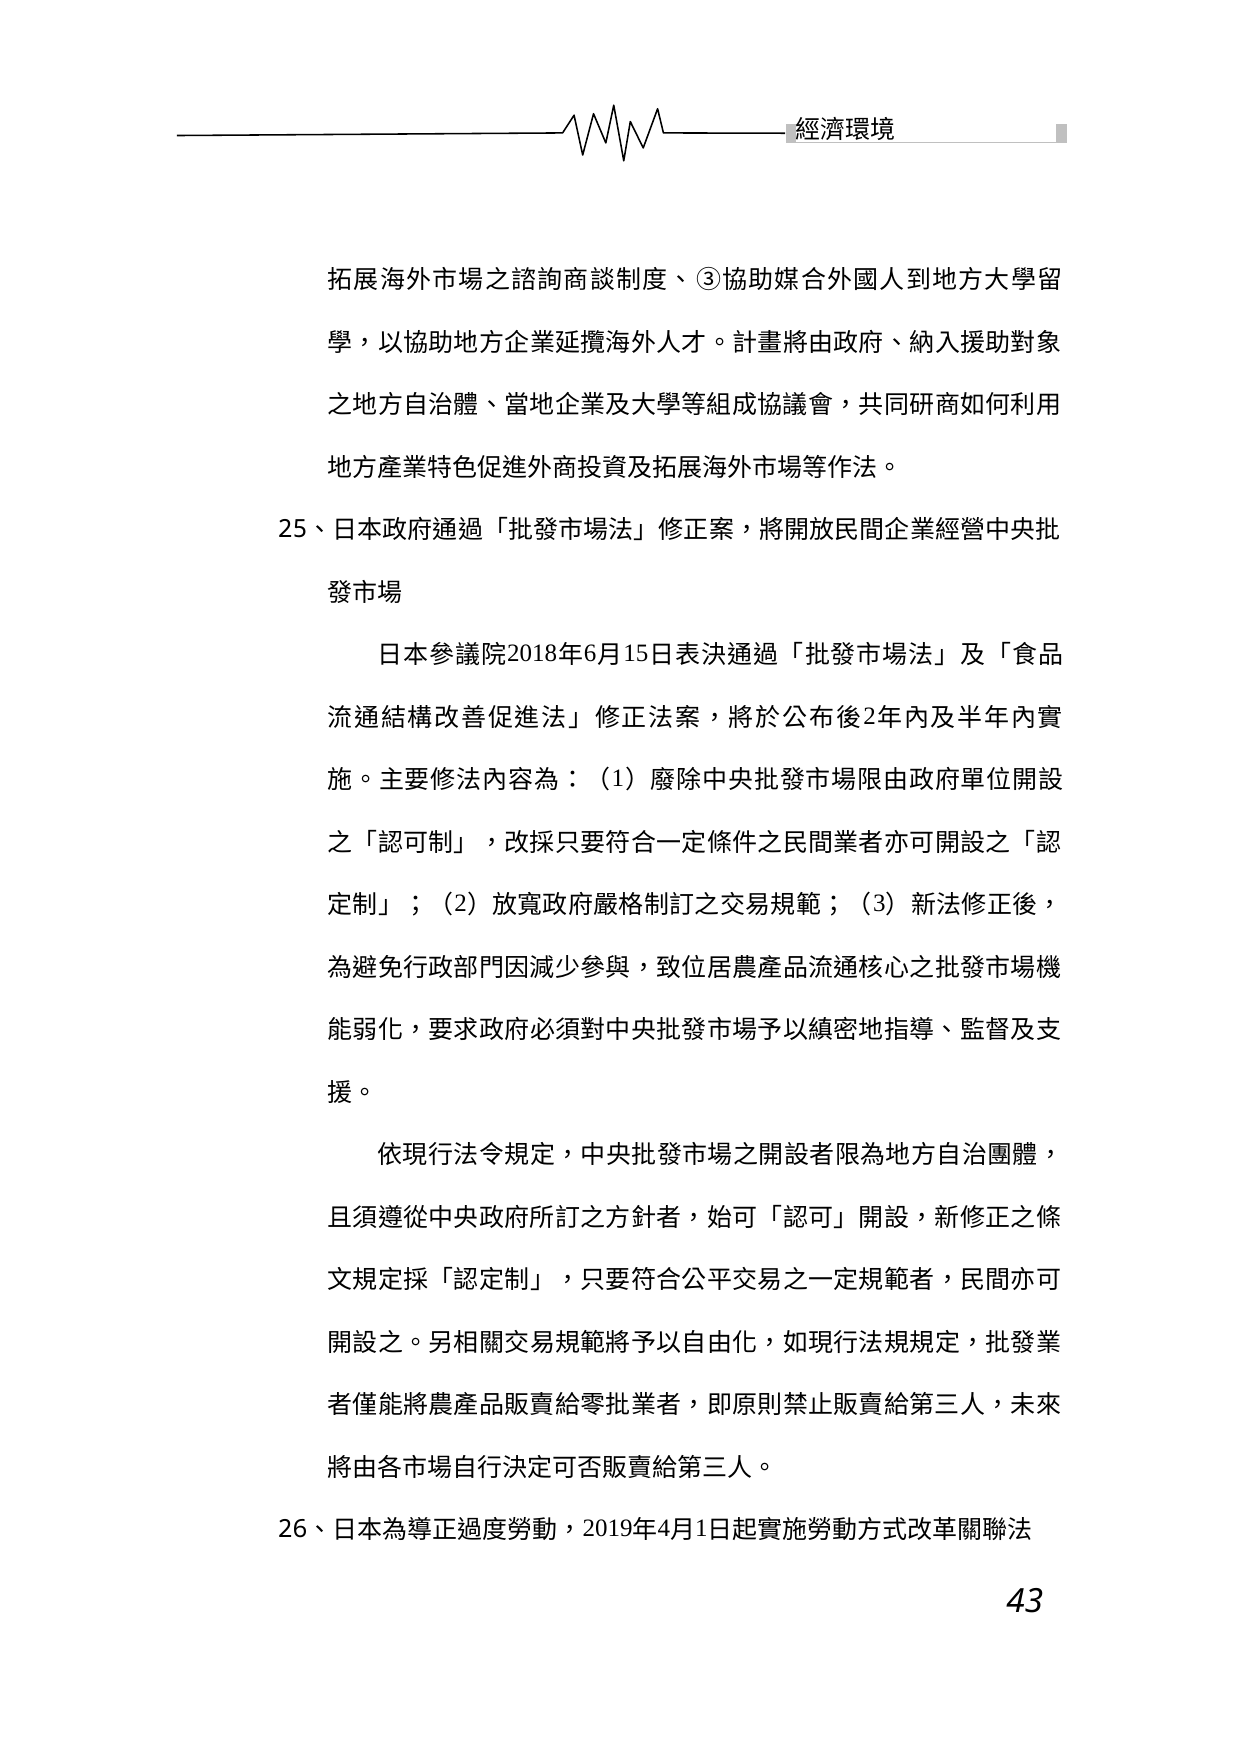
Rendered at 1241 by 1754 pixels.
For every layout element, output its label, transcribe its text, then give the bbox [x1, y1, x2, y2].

text 拓展海外市場之諮詢商談制度、③協助媒合外國人到地方大學留學，以協助地方企業延攬海外人才。計畫將由政府、納入援助對象之地方自治體、當地企業及大學等組成協議會，共同研商如何利用地方產業特色促進外商投資及拓展海外市場等作法。 [327, 236, 1063, 486]
text 日本參議院2018年6月15日表決通過「批發市場法」及「食品流通結構改善促進法」修正法案，將於公布後2年內及半年內實施。主要修法內容為：（1）廢除中央批發市場限由政府單位開設之「認可制」，改採只要符合一定條件之民間業者亦可開設之「認定制」；（2）放寬政府嚴格制訂之交易規範；（3）新法修正後，為避免行政部門因減少參與，致位居農產品流通核心之批發市場機能弱化，要求政府必須對中央批發市場予以縝密地指導、監督及支援。 [327, 611, 1063, 1111]
text 依現行法令規定，中央批發市場之開設者限為地方自治團體，且須遵從中央政府所訂之方針者，始可「認可」開設，新修正之條文規定採「認定制」，只要符合公平交易之一定規範者，民間亦可開設之。另相關交易規範將予以自由化，如現行法規規定，批發業者僅能將農產品販賣給零批業者，即原則禁止販賣給第三人，未來將由各市場自行決定可否販賣給第三人。 [327, 1111, 1063, 1486]
text 26、日本為導正過度勞動，2019年4月1日起實施勞動方式改革關聯法 [277, 1486, 1063, 1549]
text 25、日本政府通過「批發市場法」修正案，將開放民間企業經營中央批發市場 [277, 486, 1063, 611]
